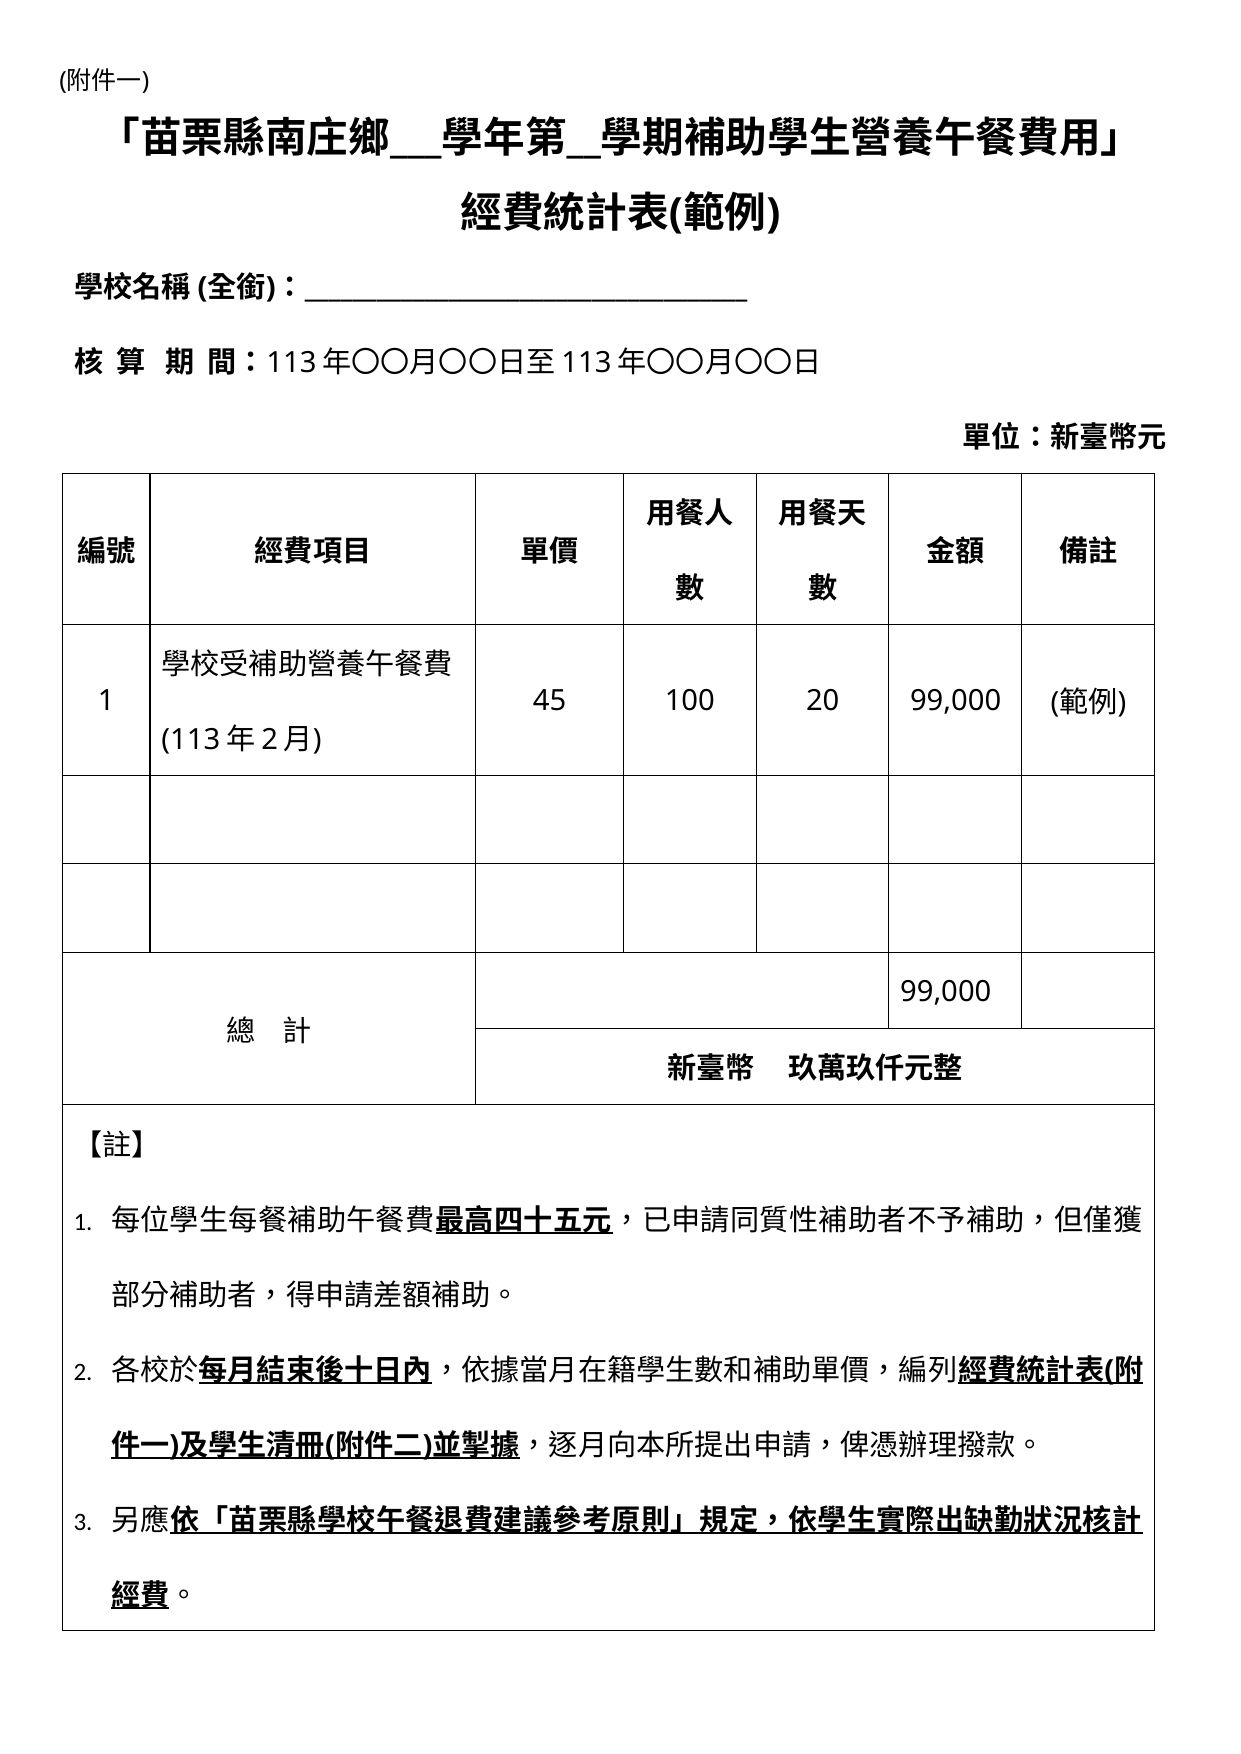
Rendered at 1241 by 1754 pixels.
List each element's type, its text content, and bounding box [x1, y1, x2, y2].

table_cell 【註】 每位學生每餐補助午餐費最高四十五元，已申請同質性補助者不予補助，但僅獲部分補助者，得申請差額補助。 各校於每月結束後十日內，依據當月在籍學生數和補助單價，編列經費統計表(附件一)及學生清冊(附件二)並掣據，逐月向本所提出申請，俾憑辦理撥款。 另應依「苗栗縣學校午餐退費建議參考原則」規定，依學生實際出缺勤狀況核計經費。 上述經費申請資料應依規定期限內提出，以免延宕撥款期程。 若有疑問，歡迎來電洽詢本所民政課承辦人，聯絡電話：823115分機104。 [63, 1105, 1154, 1630]
table_cell 99,000 [889, 953, 1021, 1028]
table_cell 99,000 [889, 625, 1021, 774]
table_cell [757, 776, 888, 863]
table_cell [476, 864, 623, 952]
table_cell [889, 864, 1021, 952]
text (附件一) [59, 60, 1167, 97]
table_cell [63, 776, 149, 863]
text 學校名稱 (全銜)：_____________________________________ [74, 247, 1167, 322]
table_cell [1022, 953, 1154, 1028]
table_header 金額 [889, 474, 1021, 623]
table_cell [757, 864, 888, 952]
text 經費統計表(範例) [74, 172, 1167, 247]
table_cell [1022, 776, 1154, 863]
table_cell [151, 864, 475, 952]
table_cell 100 [624, 625, 756, 774]
text 「苗栗縣南庄鄉___學年第__學期補助學生營養午餐費用」 [74, 97, 1167, 172]
table_header 用餐人數 [624, 474, 756, 623]
table_cell (範例) [1022, 625, 1154, 774]
table_cell [63, 864, 149, 952]
table_cell [624, 864, 756, 952]
table_cell 20 [757, 625, 888, 774]
text 單位：新臺幣元 [74, 397, 1167, 472]
table_cell [151, 776, 475, 863]
table_cell 新臺幣 玖萬玖仟元整 [476, 1029, 1154, 1104]
table_header 用餐天數 [757, 474, 888, 623]
table_header 編號 [63, 474, 149, 623]
table_cell 45 [476, 625, 623, 774]
table_cell 總 計 [63, 953, 475, 1104]
table_cell [1022, 864, 1154, 952]
table_cell 學校受補助營養午餐費 (113年2月) [151, 625, 475, 774]
table_cell [624, 776, 756, 863]
table_header 單價 [476, 474, 623, 623]
table_header 經費項目 [151, 474, 475, 623]
text 核 算 期 間：113年〇〇月〇〇日至113年〇〇月〇〇日 [74, 322, 1167, 397]
table_cell [476, 953, 888, 1028]
table_cell [476, 776, 623, 863]
table_cell 1 [63, 625, 149, 774]
table_cell [889, 776, 1021, 863]
table_header 備註 [1022, 474, 1154, 623]
